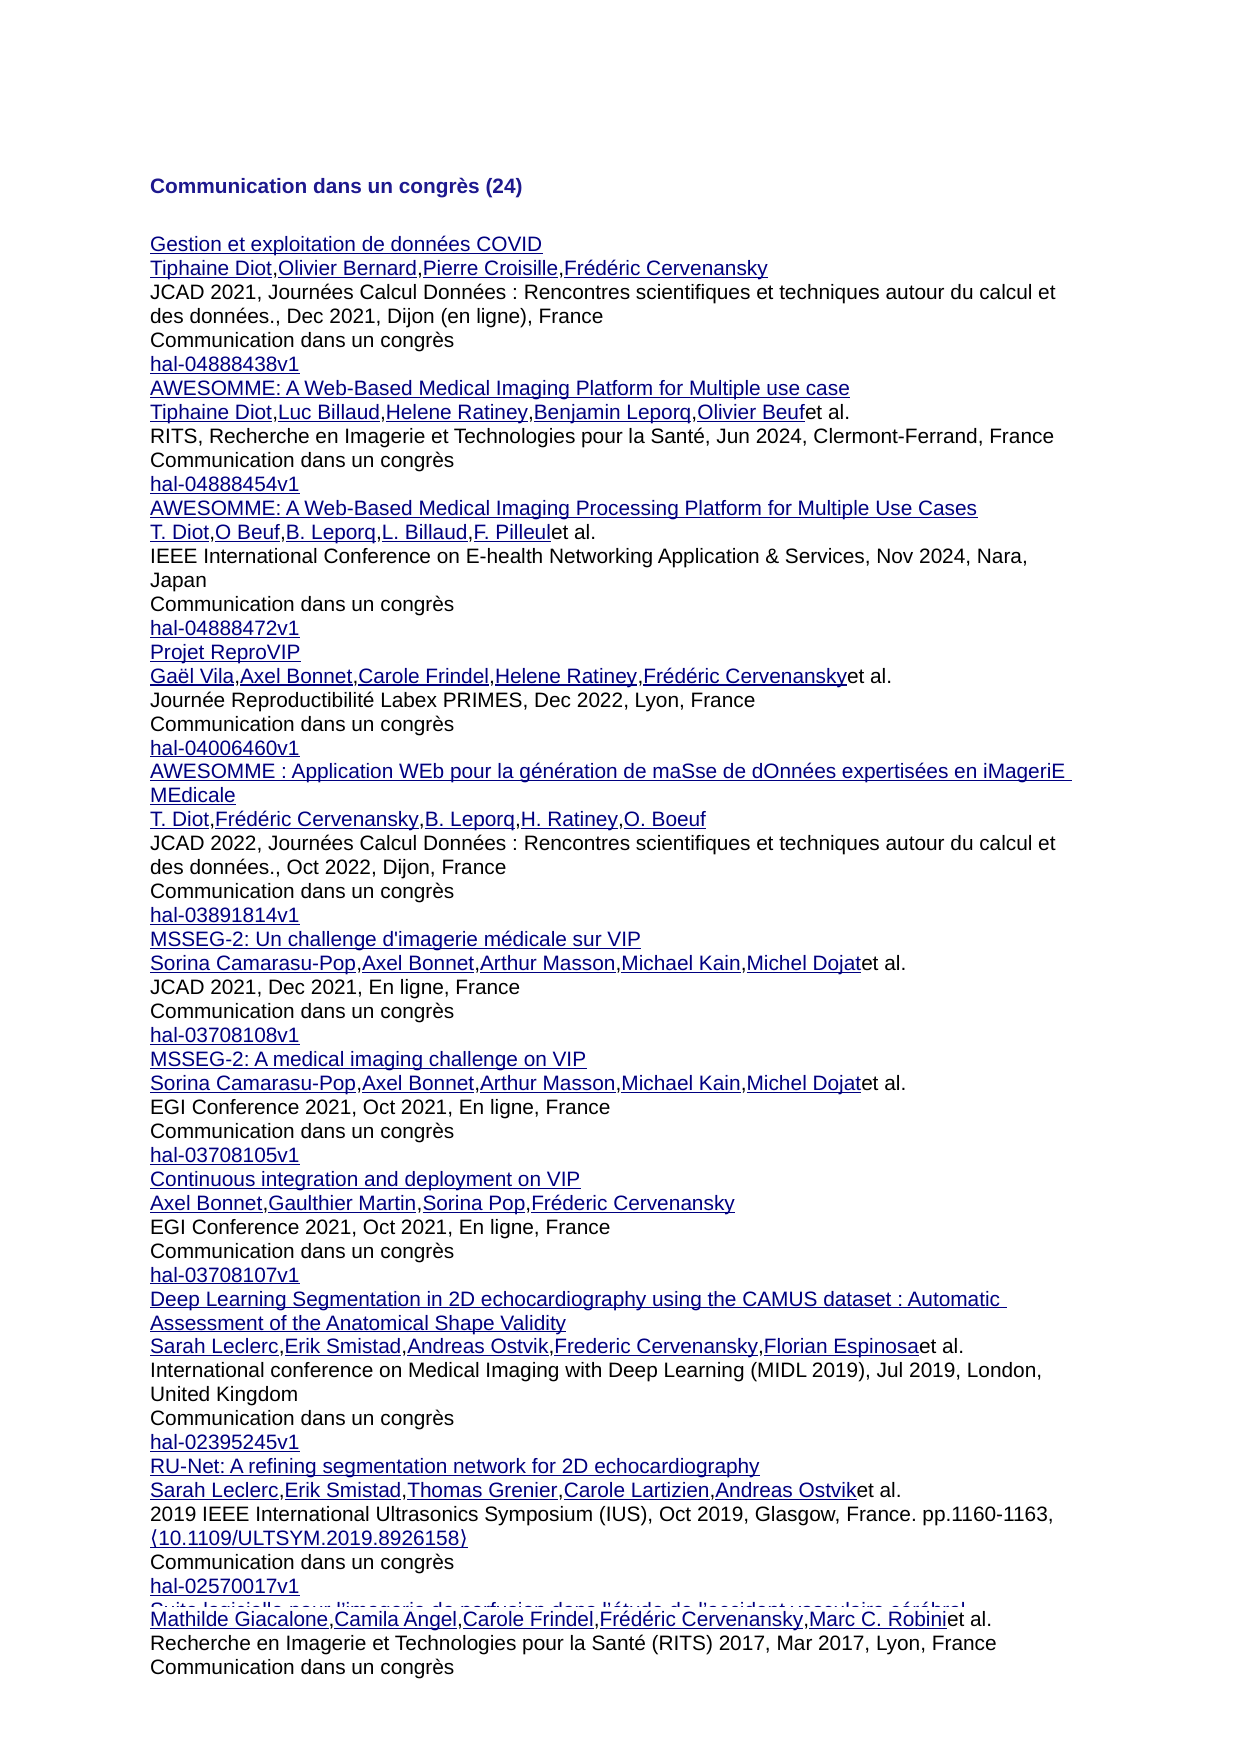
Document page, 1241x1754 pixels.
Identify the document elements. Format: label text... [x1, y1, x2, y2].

table_cell MSSEG-2: Un challenge d'imagerie médicale sur VIP Sorina Camarasu-Pop,Axel Bonnet,Arthur Masson,Michael Kain,Michel Dojatet al. JCAD 2021, Dec 2021, En ligne, France Communication dans un congrès hal-03708108v1 [150, 927, 1090, 1047]
table_header Gestion et exploitation de données COVID Tiphaine Diot,Olivier Bernard,Pierre Croisille,Frédéric Cervenansky JCAD 2021, Journées Calcul Données : Rencontres scientifiques et techniques autour du calcul et des données., Dec 2021, Dijon (en ligne), France Communication dans un congrès hal-04888438v1 [150, 232, 1090, 376]
table_cell Projet ReproVIP Gaël Vila,Axel Bonnet,Carole Frindel,Helene Ratiney,Frédéric Cervenanskyet al. Journée Reproductibilité Labex PRIMES, Dec 2022, Lyon, France Communication dans un congrès hal-04006460v1 [150, 640, 1090, 759]
table_cell MSSEG-2: A medical imaging challenge on VIP Sorina Camarasu-Pop,Axel Bonnet,Arthur Masson,Michael Kain,Michel Dojatet al. EGI Conference 2021, Oct 2021, En ligne, France Communication dans un congrès hal-03708105v1 [150, 1047, 1090, 1167]
table_cell AWESOMME: A Web-Based Medical Imaging Processing Platform for Multiple Use Cases T. Diot,O Beuf,B. Leporq,L. Billaud,F. Pilleulet al. IEEE International Conference on E-health Networking Application & Services, Nov 2024, Nara, Japan Communication dans un congrès hal-04888472v1 [150, 496, 1090, 639]
table_cell Continuous integration and deployment on VIP Axel Bonnet,Gaulthier Martin,Sorina Pop,Fréderic Cervenansky EGI Conference 2021, Oct 2021, En ligne, France Communication dans un congrès hal-03708107v1 [150, 1167, 1090, 1286]
table_cell Suite logicielle pour l’imagerie de perfusion dans l’étude de l’accident vasculaire cérébral Mathilde Giacalone,Camila Angel,Carole Frindel,Frédéric Cervenansky,Marc C. Robiniet al. Recherche en Imagerie et Technologies pour la Santé (RITS) 2017, Mar 2017, Lyon, France Communication dans un congrès hal-01505286v1 [150, 1598, 1090, 1679]
subtitle Communication dans un congrès (24) [150, 174, 1090, 198]
table_cell Deep Learning Segmentation in 2D echocardiography using the CAMUS dataset : Automatic Assessment of the Anatomical Shape Validity Sarah Leclerc,Erik Smistad,Andreas Ostvik,Frederic Cervenansky,Florian Espinosaet al. International conference on Medical Imaging with Deep Learning (MIDL 2019), Jul 2019, London, United Kingdom Communication dans un congrès hal-02395245v1 [150, 1286, 1090, 1454]
table_cell AWESOMME: A Web-Based Medical Imaging Platform for Multiple use case Tiphaine Diot,Luc Billaud,Helene Ratiney,Benjamin Leporq,Olivier Beufet al. RITS, Recherche en Imagerie et Technologies pour la Santé, Jun 2024, Clermont-Ferrand, France Communication dans un congrès hal-04888454v1 [150, 376, 1090, 496]
table_cell RU-Net: A refining segmentation network for 2D echocardiography Sarah Leclerc,Erik Smistad,Thomas Grenier,Carole Lartizien,Andreas Ostviket al. 2019 IEEE International Ultrasonics Symposium (IUS), Oct 2019, Glasgow, France. pp.1160-1163, ⟨10.1109/ULTSYM.2019.8926158⟩ Communication dans un congrès hal-02570017v1 [150, 1454, 1090, 1598]
table_cell AWESOMME : Application WEb pour la génération de maSse de dOnnées expertisées en iMageriE MEdicale T. Diot,Frédéric Cervenansky,B. Leporq,H. Ratiney,O. Boeuf JCAD 2022, Journées Calcul Données : Rencontres scientifiques et techniques autour du calcul et des données., Oct 2022, Dijon, France Communication dans un congrès hal-03891814v1 [150, 759, 1090, 927]
